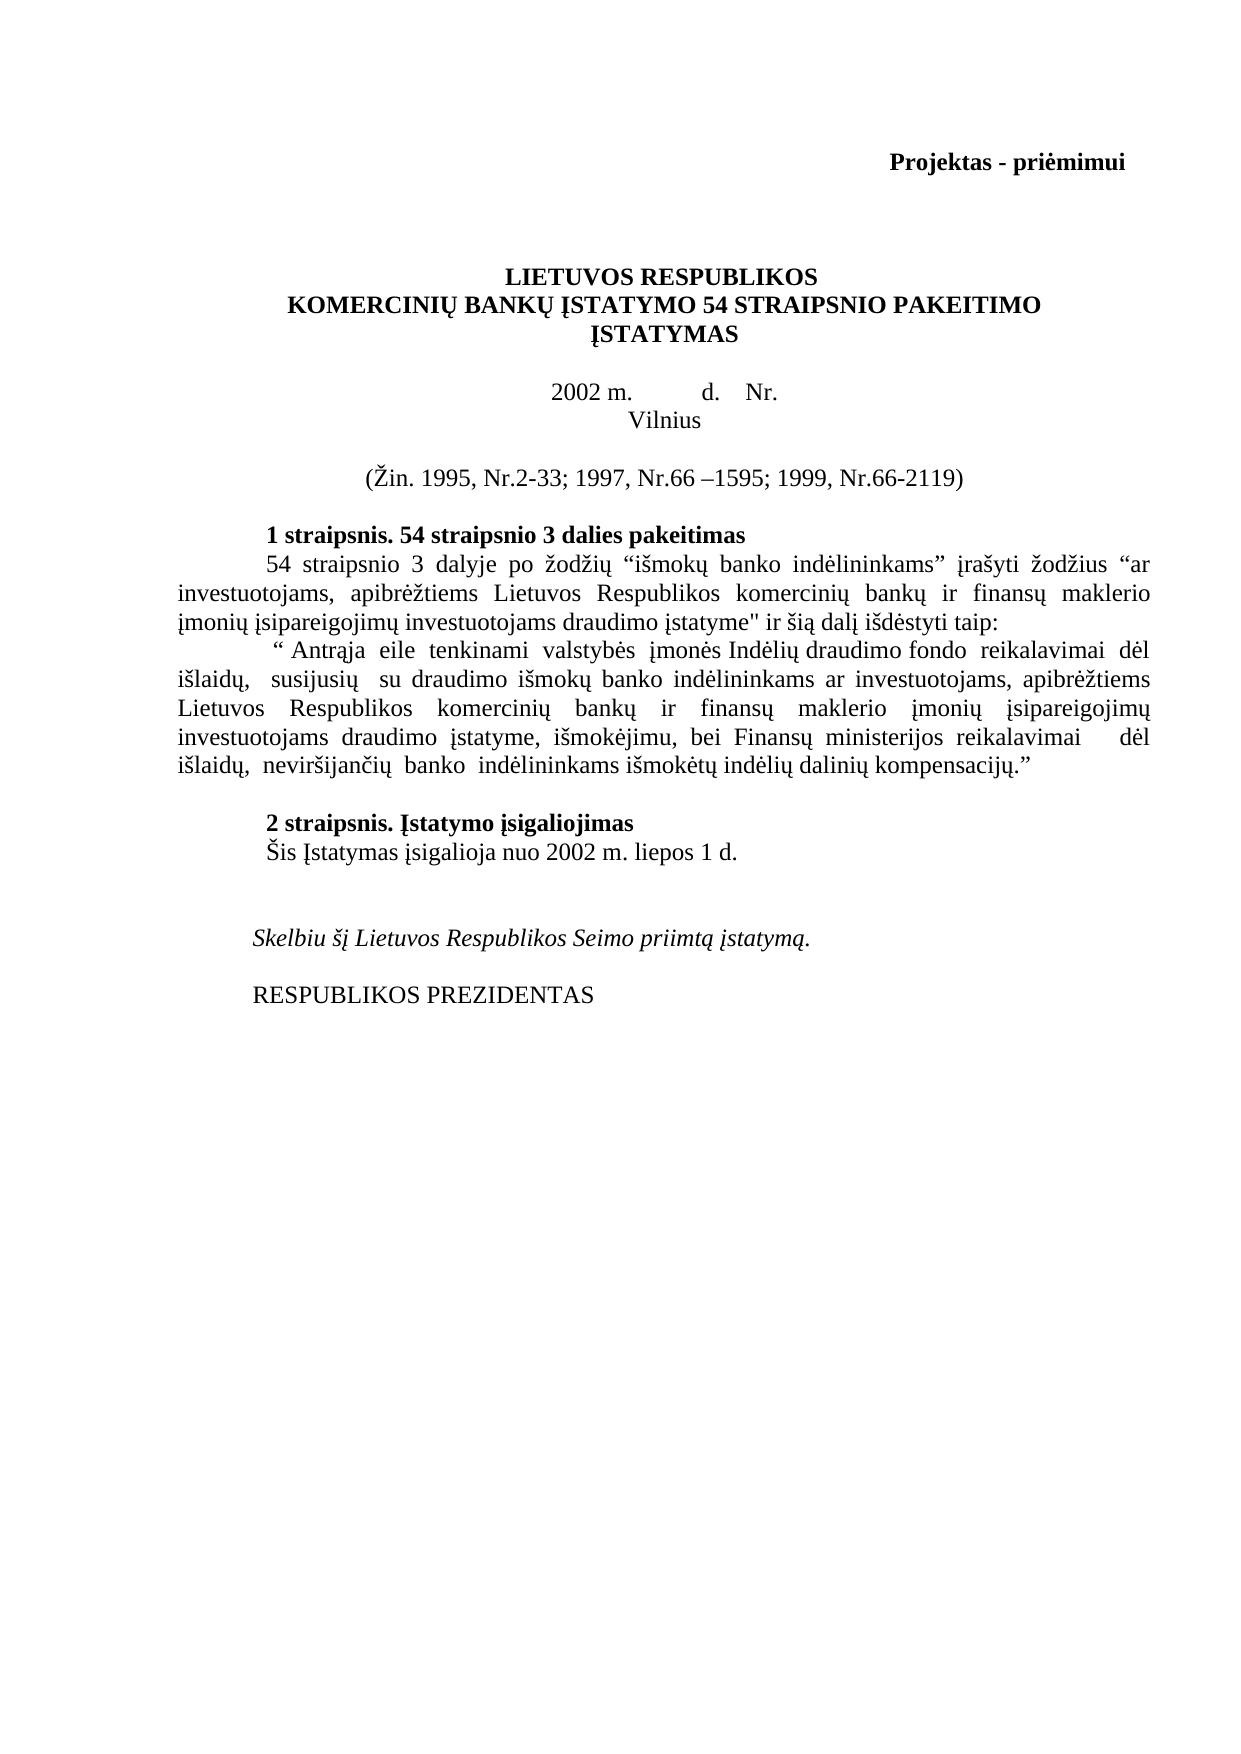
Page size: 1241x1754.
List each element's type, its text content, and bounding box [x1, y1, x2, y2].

text ĮSTATYMAS [177, 319, 1152, 348]
text RESPUBLIKOS PREZIDENTAS [177, 981, 1152, 1009]
text Šis Įstatymas įsigalioja nuo 2002 m. liepos 1 d. [177, 837, 1152, 866]
text “ Antrąja eile tenkinami valstybės įmonės Indėlių draudimo fondo reikalavimai dėl išlaidų, susijusių su draudimo išmokų banko indėlininkams ar investuotojams, apibrėžtiems Lietuvos Respublikos komercinių bankų ir finansų maklerio įmonių įsipareigojimų investuotojams draudimo įstatyme, išmokėjimu, bei Finansų ministerijos reikalavimai dėl išlaidų, neviršijančių banko indėlininkams išmokėtų indėlių dalinių kompensacijų.” [177, 636, 1152, 779]
text 2002 m. d. Nr. [177, 377, 1152, 406]
text 54 straipsnio 3 dalyje po žodžių “išmokų banko indėlininkams” įrašyti žodžius “ar investuotojams, apibrėžtiems Lietuvos Respublikos komercinių bankų ir finansų maklerio įmonių įsipareigojimų investuotojams draudimo įstatyme" ir šią dalį išdėstyti taip: [177, 549, 1152, 636]
text LIETUVOS RESPUBLIKOS [177, 262, 1152, 291]
text KOMERCINIŲ BANKŲ ĮSTATYMO 54 STRAIPSNIO PAKEITIMO [177, 291, 1152, 319]
text Skelbiu šį Lietuvos Respublikos Seimo priimtą įstatymą. [177, 923, 1152, 952]
text 2 straipsnis. Įstatymo įsigaliojimas [177, 808, 1152, 837]
text Projektas - priėmimui [177, 147, 1152, 176]
text Vilnius [177, 406, 1152, 434]
text (Žin. 1995, Nr.2-33; 1997, Nr.66 –1595; 1999, Nr.66-2119) [177, 463, 1152, 492]
text 1 straipsnis. 54 straipsnio 3 dalies pakeitimas [177, 521, 1152, 549]
